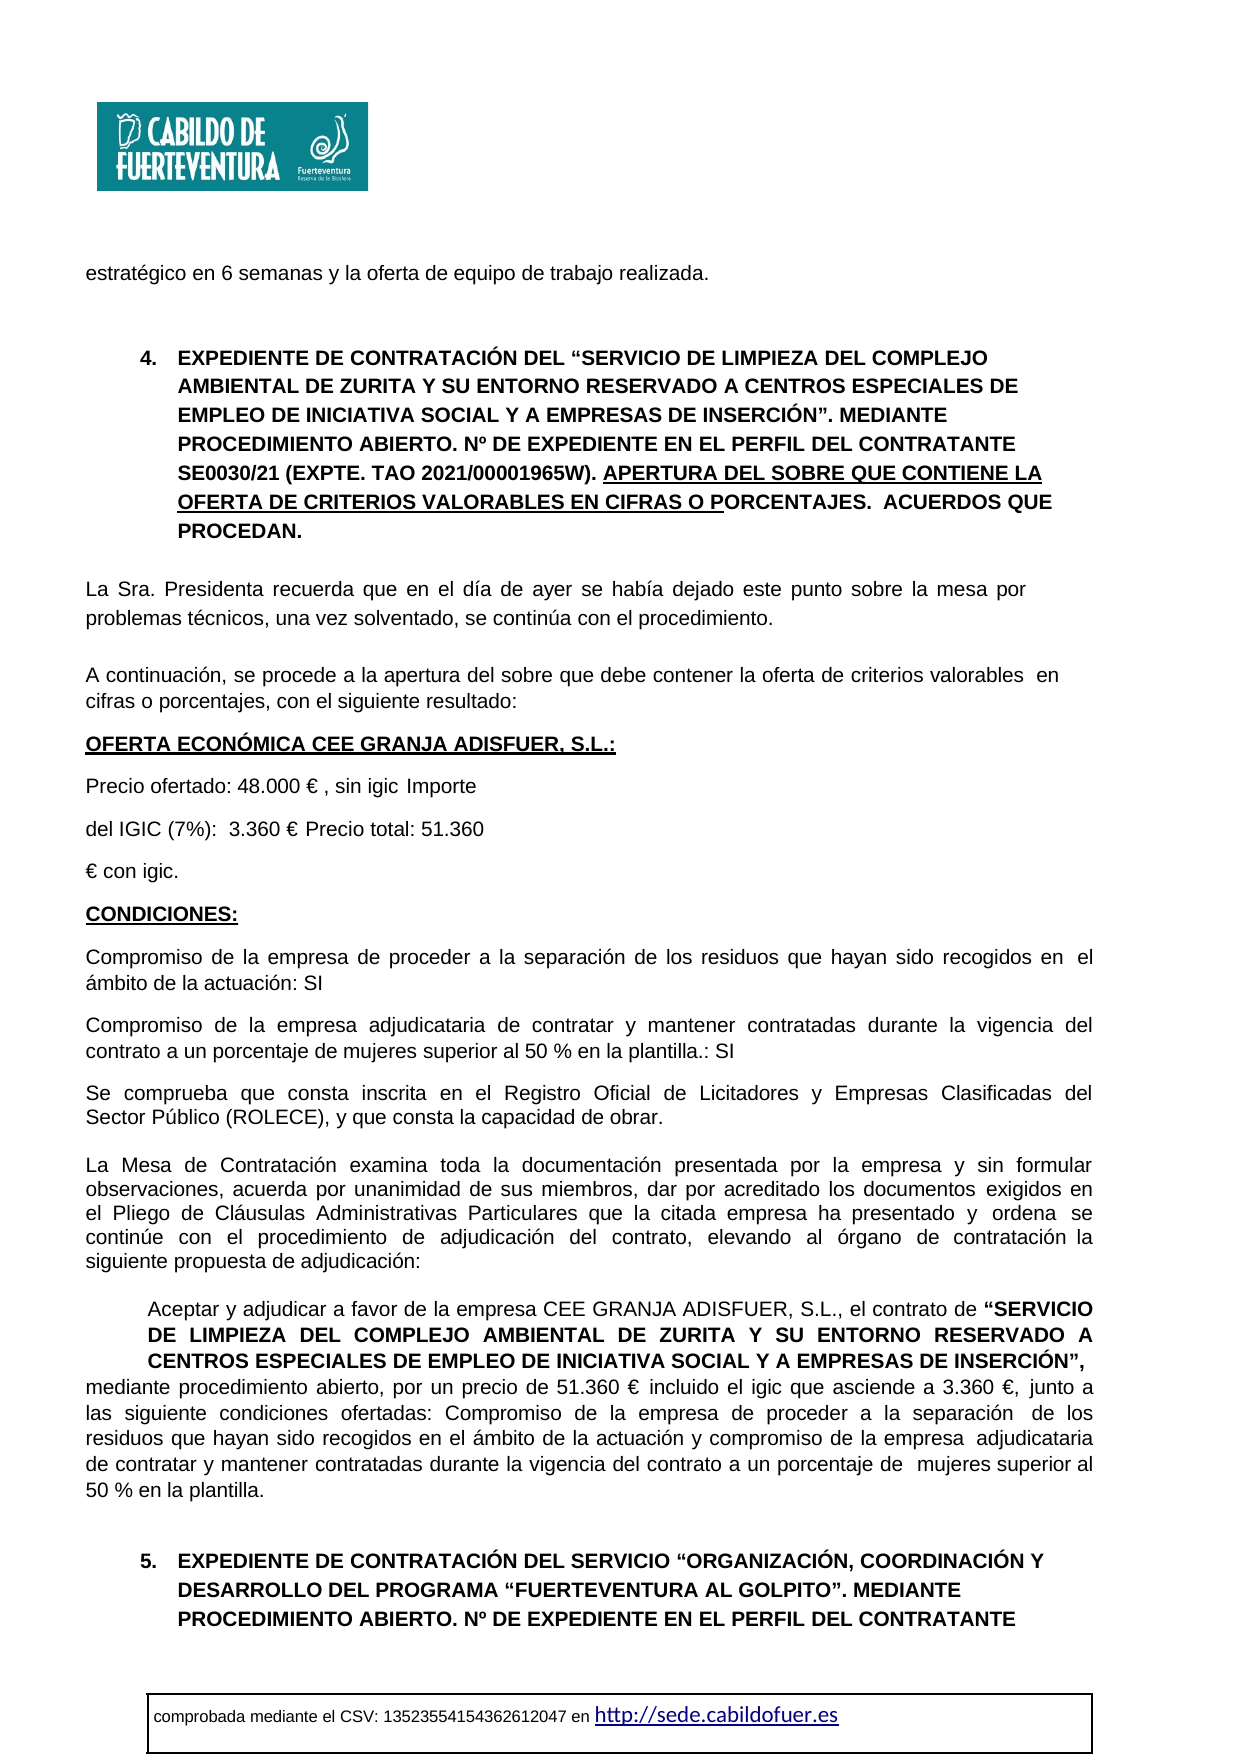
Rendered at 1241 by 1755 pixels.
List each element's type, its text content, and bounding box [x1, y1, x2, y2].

text Precio ofertado: 48.000 € , sin igic Importe del IGIC (7%): 3.360 € Precio total: 51.360 € con igic. [85, 774, 493, 883]
list EXPEDIENTE DE CONTRATACIÓN DEL SERVICIO “ORGANIZACIÓN, COORDINACIÓN Y DESARROLLO DEL PROGRAMA “FUERTEVENTURA AL GOLPITO”. MEDIANTE PROCEDIMIENTO ABIERTO. Nº DE EXPEDIENTE EN EL PERFIL DEL CONTRATANTE [140, 1549, 1048, 1631]
subtitle CONDICIONES: [85, 902, 1093, 926]
text La Sra. Presidenta recuerda que en el día de ayer se había dejado este punto sobre la mesa por problemas técnicos, una vez solventado, se continúa con el procedimiento. [85, 577, 1093, 629]
text mediante procedimiento abierto, por un precio de 51.360 € incluido el igic que asciende a 3.360 €, junto a las siguiente condiciones ofertadas: Compromiso de la empresa de proceder a la separación de los residuos que hayan sido recogidos en el ámbito de la actuación y compromiso de la empresa adjudicataria de contratar y mantener contratadas durante la vigencia del contrato a un porcentaje de mujeres superior al 50 % en la plantilla. [85, 1374, 1093, 1502]
text Compromiso de la empresa de proceder a la separación de los residuos que hayan sido recogidos en el ámbito de la actuación: SI [85, 944, 1093, 994]
text Se comprueba que consta inscrita en el Registro Oficial de Licitadores y Empresas Clasificadas del Sector Público (ROLECE), y que consta la capacidad de obrar. [85, 1081, 1093, 1129]
text La Mesa de Contratación examina toda la documentación presentada por la empresa y sin formular observaciones, acuerda por unanimidad de sus miembros, dar por acreditado los documentos exigidos en el Pliego de Cláusulas Administrativas Particulares que la citada empresa ha presentado y ordena se continúe con el procedimiento de adjudicación del contrato, elevando al órgano de contratación la siguiente propuesta de adjudicación: [85, 1153, 1093, 1273]
text Compromiso de la empresa adjudicataria de contratar y mantener contratadas durante la vigencia del contrato a un porcentaje de mujeres superior al 50 % en la plantilla.: SI [85, 1013, 1093, 1062]
text Aceptar y adjudicar a favor de la empresa CEE GRANJA ADISFUER, S.L., el contrato de “SERVICIO DE LIMPIEZA DEL COMPLEJO AMBIENTAL DE ZURITA Y SU ENTORNO RESERVADO A CENTROS ESPECIALES DE EMPLEO DE INICIATIVA SOCIAL Y A EMPRESAS DE INSERCIÓN”, [147, 1297, 1093, 1373]
list EXPEDIENTE DE CONTRATACIÓN DEL “SERVICIO DE LIMPIEZA DEL COMPLEJO AMBIENTAL DE ZURITA Y SU ENTORNO RESERVADO A CENTROS ESPECIALES DE EMPLEO DE INICIATIVA SOCIAL Y A EMPRESAS DE INSERCIÓN”. MEDIANTE PROCEDIMIENTO ABIERTO. Nº DE EXPEDIENTE EN EL PERFIL DEL CONTRATANTE SE0030/21 (EXPTE. TAO 2021/00001965W). APERTURA DEL SOBRE QUE CONTIENE LA OFERTA DE CRITERIOS VALORABLES EN CIFRAS O PORCENTAJES. ACUERDOS QUE PROCEDAN. [140, 345, 1056, 543]
subtitle OFERTA ECONÓMICA CEE GRANJA ADISFUER, S.L.: [85, 731, 1093, 755]
text estratégico en 6 semanas y la oferta de equipo de trabajo realizada. [85, 260, 1093, 284]
text A continuación, se procede a la apertura del sobre que debe contener la oferta de criterios valorables en cifras o porcentajes, con el siguiente resultado: [85, 663, 1093, 713]
